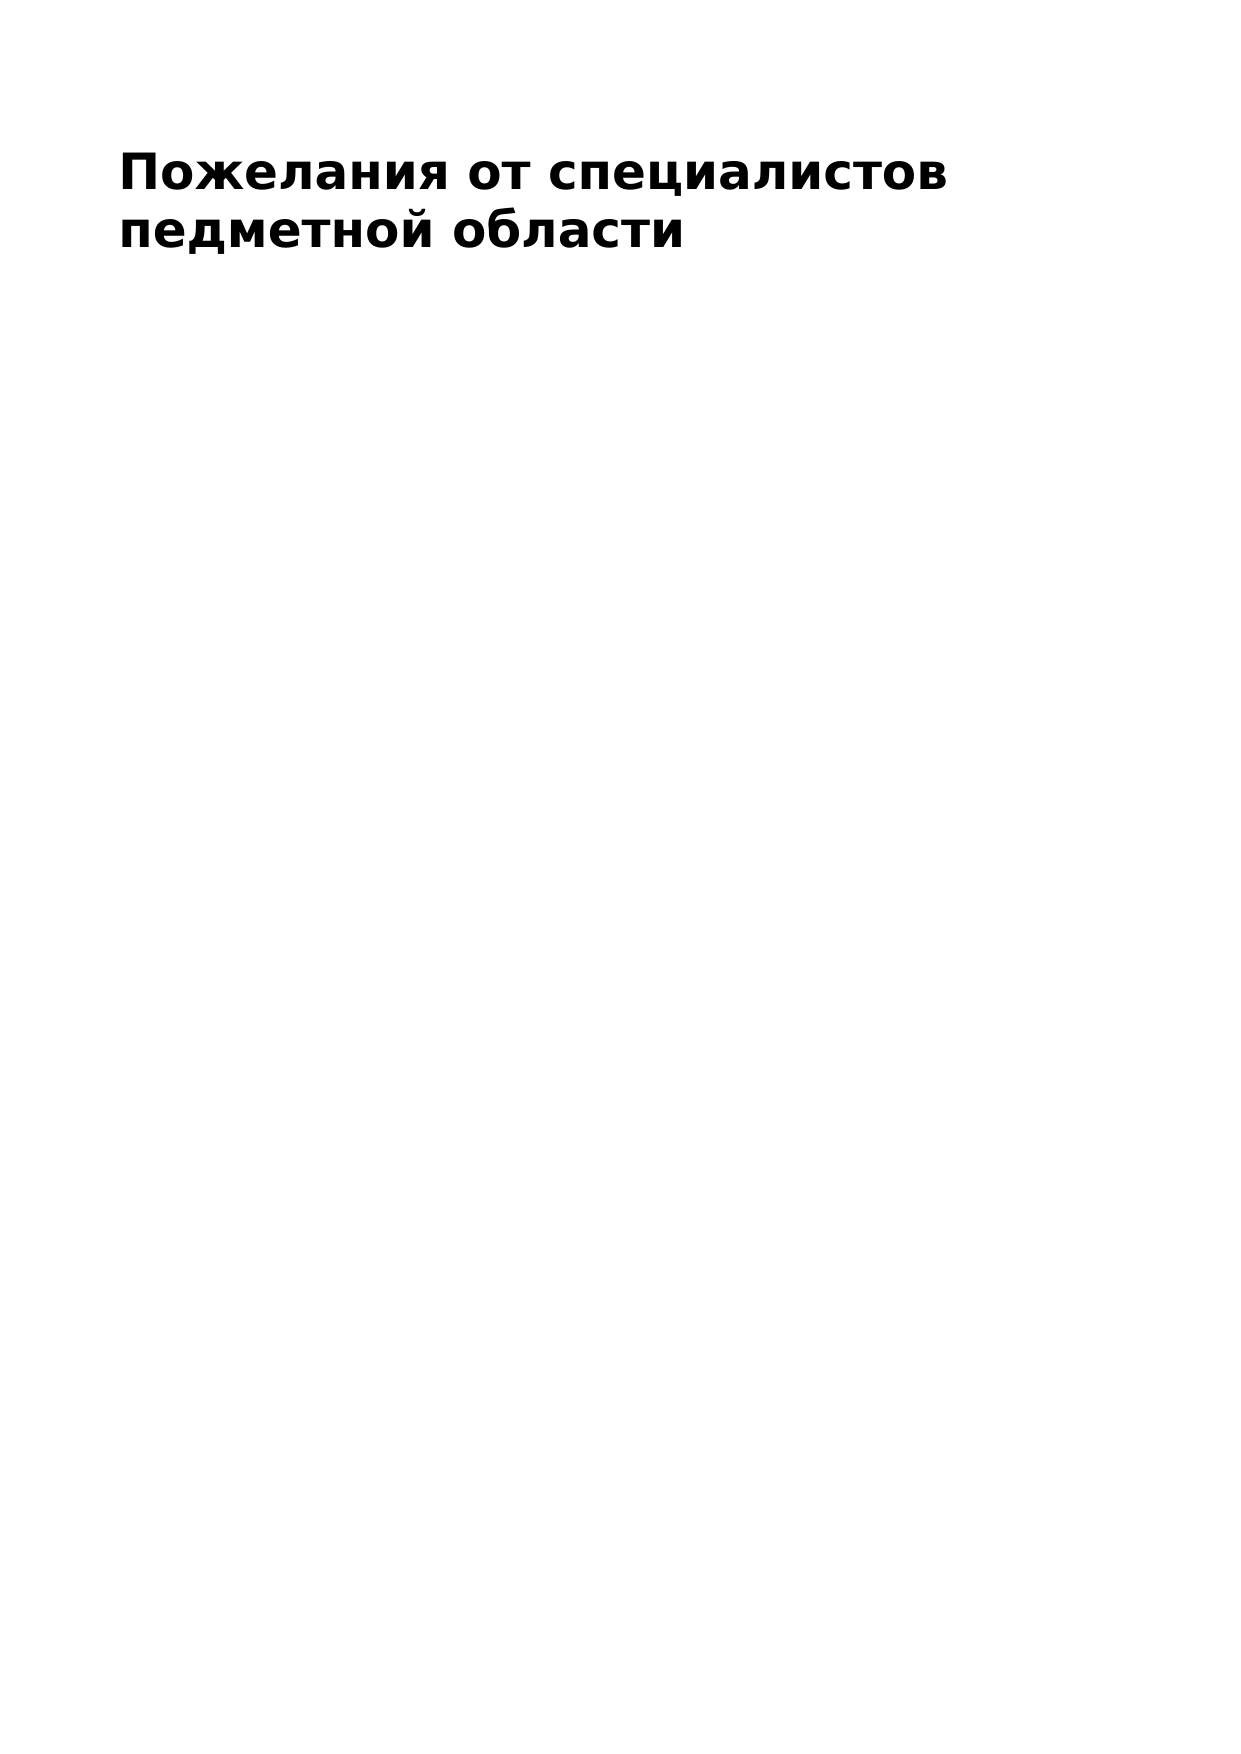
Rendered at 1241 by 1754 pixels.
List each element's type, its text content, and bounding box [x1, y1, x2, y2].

subtitle Пожелания от специалистов педметной области [118, 143, 1122, 259]
